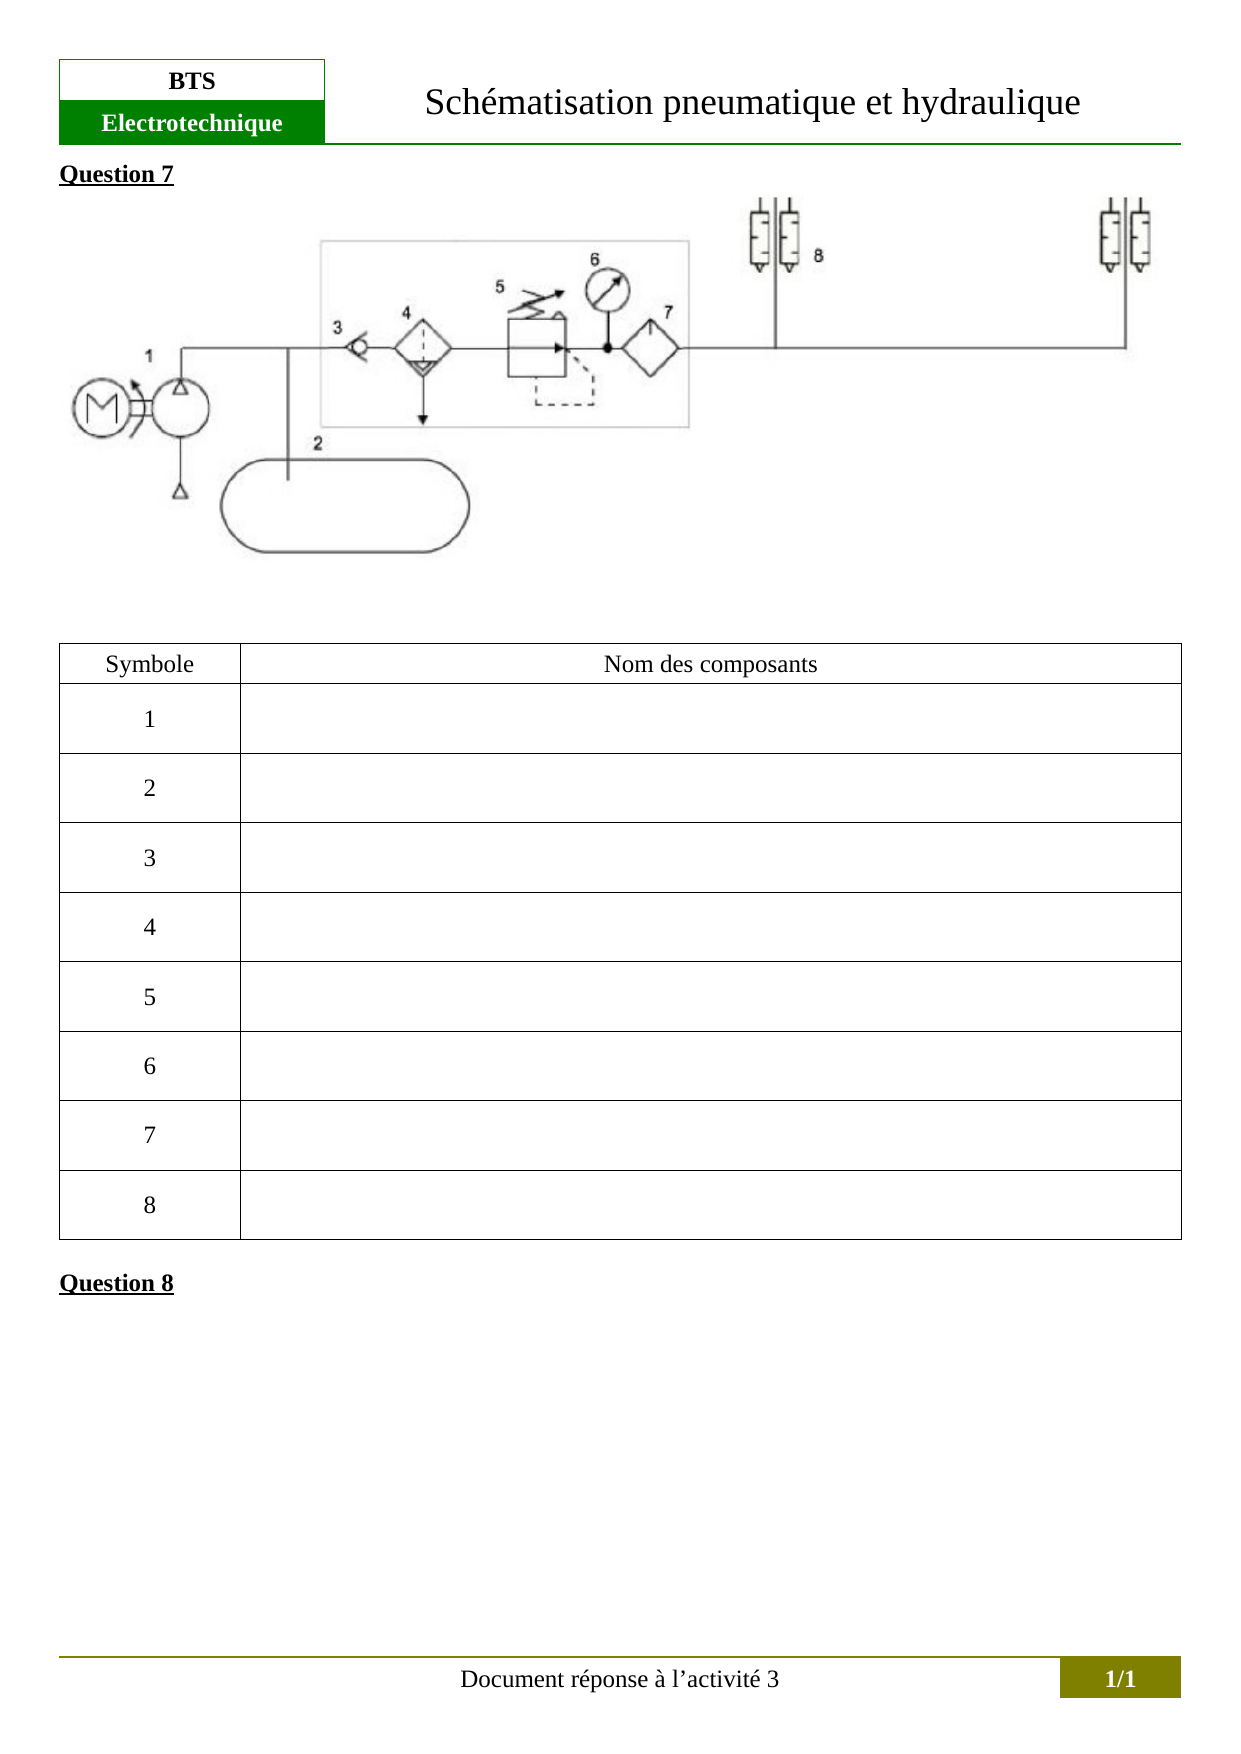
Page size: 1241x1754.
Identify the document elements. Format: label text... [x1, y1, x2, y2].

table_header Symbole [60, 644, 240, 683]
table_cell 1 [60, 684, 240, 753]
table_header Nom des composants [241, 644, 1181, 683]
table_cell 3 [60, 823, 240, 892]
table_cell 2 [60, 754, 240, 822]
table_cell 7 [60, 1101, 240, 1169]
table_cell [241, 1171, 1181, 1239]
text Question 7 [59, 159, 1181, 188]
table_cell [241, 754, 1181, 822]
table_cell [241, 1101, 1181, 1169]
table_cell [241, 823, 1181, 892]
table_cell 4 [60, 893, 240, 961]
table_cell [241, 684, 1181, 753]
table_cell [241, 962, 1181, 1031]
table_cell 5 [60, 962, 240, 1031]
table_cell 6 [60, 1032, 240, 1100]
table_cell [241, 1032, 1181, 1100]
table_cell [241, 893, 1181, 961]
table_cell 8 [60, 1171, 240, 1239]
text Question 8 [59, 1268, 1181, 1297]
